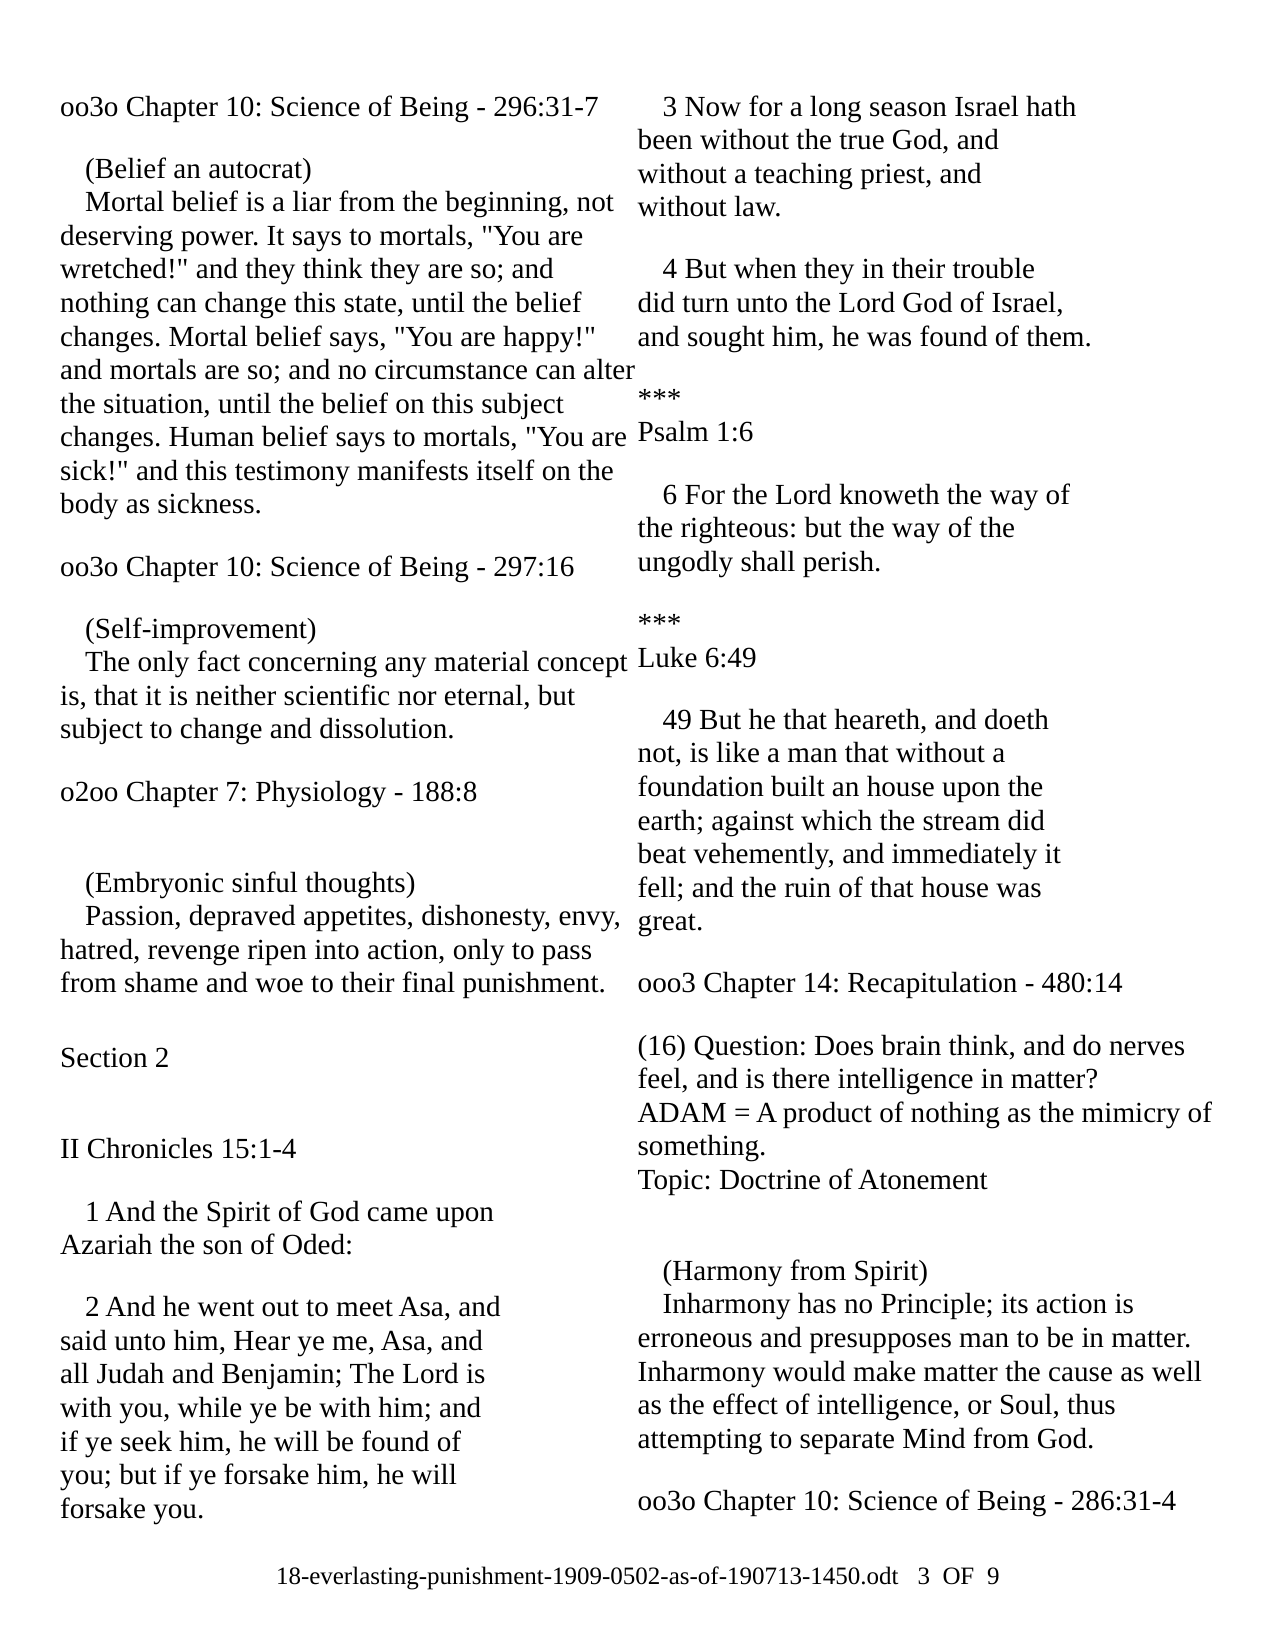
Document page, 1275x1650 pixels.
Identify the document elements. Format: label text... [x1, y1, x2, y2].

text Section 2 [60, 1040, 637, 1074]
text II Chronicles 15:1-4 1 And the Spirit of God came upon Azariah the son of Oded: 2 And he went out to meet Asa, and said unto him, Hear ye me, Asa, and all Judah and Benjamin; The Lord is with you, while ye be with him; and if ye seek him, he will be found of you; but if ye forsake him, he will forsake you. 3 Now for a long season Israel hath been without the true God, and without a teaching priest, and without law. 4 But when they in their trouble did turn unto the Lord God of Israel, and sought him, he was found of them. *** Psalm 1:6 6 For the Lord knoweth the way of the righteous: but the way of the ungodly shall perish. *** Luke 6:49 49 But he that heareth, and doeth not, is like a man that without a foundation built an house upon the earth; against which the stream did beat vehemently, and immediately it fell; and the ruin of that house was great. ooo3 Chapter 14: Recapitulation - 480:14 (16) Question: Does brain think, and do nerves feel, and is there intelligence in matter? ADAM = A product of nothing as the mimicry of something. Topic: Doctrine of Atonement (Harmony from Spirit) Inharmony has no Principle; its action is erroneous and presupposes man to be in matter. Inharmony would make matter the cause as well as the effect of intelligence, or Soul, thus attempting to separate Mind from God. oo3o Chapter 10: Science of Being - 286:31-4 (Spiritual thoughts) Sin, sickness, and death are comprised in human material belief, and belong not to the divine Mind. They are without a real origin or existence. They have neither Principle nor permanence, but belong, with all that is material and temporal, to the nothingness of error, which simulates the creations of Truth. oo3o Chapter 10: Science of Being - 311:28-31 (Soul impeccable) Matter, sin, and mortality lose all supposed consciousness or claim to life or existence, as mortals lay off a false sense of life, substance, and intelligence. oo3o Chapter 10: Science of Being - 300:1,13 (Old and new man) Human logic is awry when it attempts to draw correct spiritual conclusions regarding life from matter. Finite sense has no true appreciation of infinite Principle, God, or of His infinite image or reflection, man. The mirage, which makes trees and cities seem to be where they are not, illustrates the illusion of material man, who cannot be the image of God. (The tares and wheat) The temporal and unreal never touch the eternal and real. The mutable and imperfect never touch the immutable and perfect. The inharmonious and self-destructive never touch the harmonious and self-existent. These opposite qualities are the tares and wheat, which never really mingle, though (to mortal sight) they grow side by side until the harvest; then, Science separates the wheat from the tares, through the realization of God as ever present and of man as reflecting the divine likeness. [60, 60, 1215, 1524]
text oo3o Chapter 10: Science of Being - 296:31-7 (Belief an autocrat) Mortal belief is a liar from the beginning, not deserving power. It says to mortals, "You are wretched!" and they think they are so; and nothing can change this state, until the belief changes. Mortal belief says, "You are happy!" and mortals are so; and no circumstance can alter the situation, until the belief on this subject changes. Human belief says to mortals, "You are sick!" and this testimony manifests itself on the body as sickness. oo3o Chapter 10: Science of Being - 297:16 (Self-improvement) The only fact concerning any material concept is, that it is neither scientific nor eternal, but subject to change and dissolution. o2oo Chapter 7: Physiology - 188:8 (Embryonic sinful thoughts) Passion, depraved appetites, dishonesty, envy, hatred, revenge ripen into action, only to pass from shame and woe to their final punishment. [60, 60, 637, 999]
